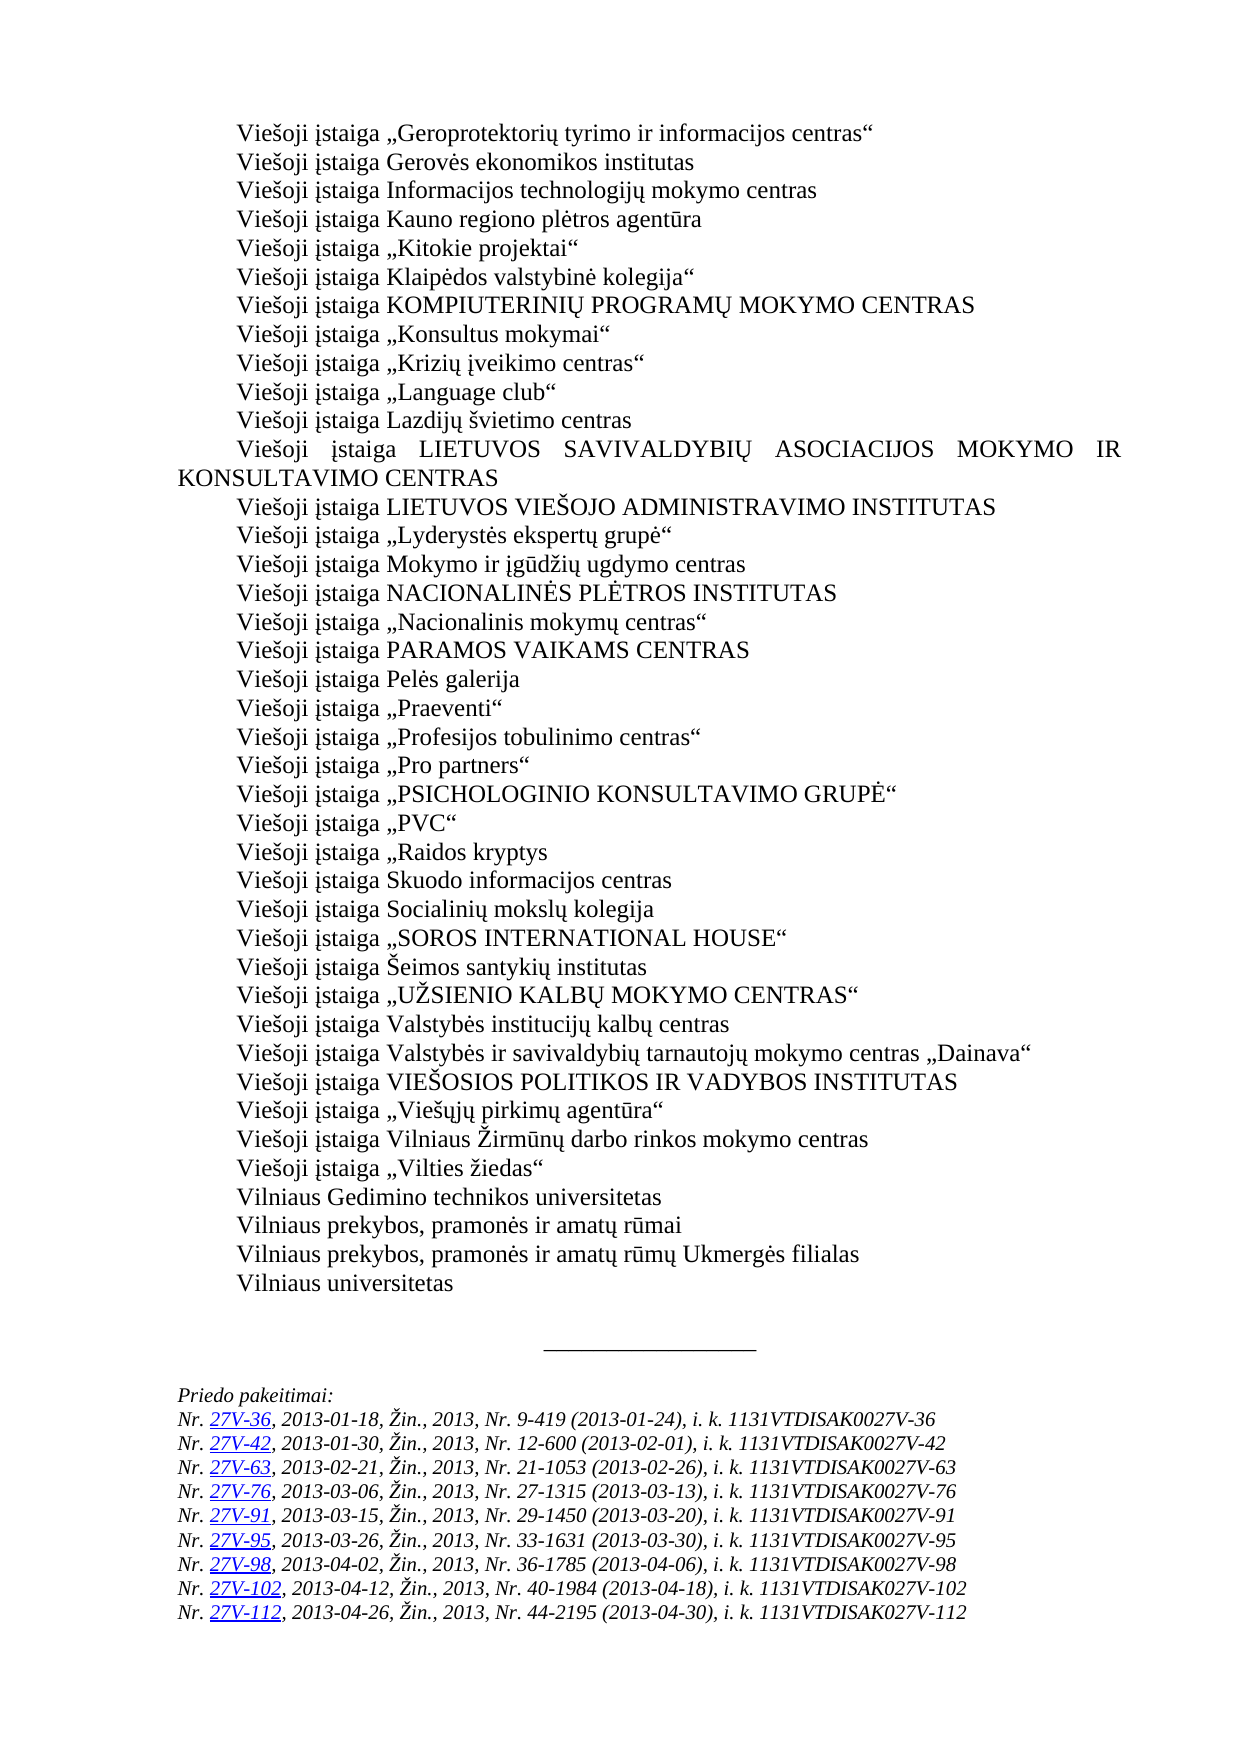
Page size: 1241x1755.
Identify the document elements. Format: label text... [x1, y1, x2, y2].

text Nr. 27V-63, 2013-02-21, Žin., 2013, Nr. 21-1053 (2013-02-26), i. k. 1131VTDISAK0027V-63 [177, 1455, 1122, 1479]
text _________________ [177, 1326, 1122, 1354]
text Viešoji įstaiga „Lyderystės ekspertų grupė“ [177, 521, 1122, 549]
text Viešoji įstaiga „Viešųjų pirkimų agentūra“ [177, 1096, 1122, 1124]
text Viešoji įstaiga Šeimos santykių institutas [177, 952, 1122, 981]
text Viešoji įstaiga PARAMOS VAIKAMS CENTRAS [177, 636, 1122, 664]
text Nr. 27V-91, 2013-03-15, Žin., 2013, Nr. 29-1450 (2013-03-20), i. k. 1131VTDISAK0027V-91 [177, 1503, 1122, 1527]
text Vilniaus prekybos, pramonės ir amatų rūmų Ukmergės filialas [177, 1239, 1122, 1268]
text Viešoji įstaiga Valstybės institucijų kalbų centras [177, 1009, 1122, 1038]
text Viešoji įstaiga „Krizių įveikimo centras“ [177, 348, 1122, 377]
text Nr. 27V-95, 2013-03-26, Žin., 2013, Nr. 33-1631 (2013-03-30), i. k. 1131VTDISAK0027V-95 [177, 1527, 1122, 1552]
text Nr. 27V-102, 2013-04-12, Žin., 2013, Nr. 40-1984 (2013-04-18), i. k. 1131VTDISAK027V-102 [177, 1576, 1122, 1600]
text Viešoji įstaiga „Vilties žiedas“ [177, 1153, 1122, 1182]
text Viešoji įstaiga LIETUVOS VIEŠOJO ADMINISTRAVIMO INSTITUTAS [177, 492, 1122, 521]
text Nr. 27V-76, 2013-03-06, Žin., 2013, Nr. 27-1315 (2013-03-13), i. k. 1131VTDISAK0027V-76 [177, 1479, 1122, 1503]
text Viešoji įstaiga Kauno regiono plėtros agentūra [177, 204, 1122, 233]
text Vilniaus universitetas [177, 1268, 1122, 1297]
text Nr. 27V-42, 2013-01-30, Žin., 2013, Nr. 12-600 (2013-02-01), i. k. 1131VTDISAK0027V-42 [177, 1431, 1122, 1455]
text Viešoji įstaiga VIEŠOSIOS POLITIKOS IR VADYBOS INSTITUTAS [177, 1067, 1122, 1096]
text Viešoji įstaiga Informacijos technologijų mokymo centras [177, 176, 1122, 204]
text Viešoji įstaiga „UŽSIENIO KALBŲ MOKYMO CENTRAS“ [177, 981, 1122, 1009]
text Viešoji įstaiga Klaipėdos valstybinė kolegija“ [177, 262, 1122, 291]
text Viešoji įstaiga LIETUVOS SAVIVALDYBIŲ ASOCIACIJOS MOKYMO IR KONSULTAVIMO CENTRAS [177, 434, 1122, 492]
text Priedo pakeitimai: [177, 1383, 1122, 1407]
text Viešoji įstaiga Vilniaus Žirmūnų darbo rinkos mokymo centras [177, 1124, 1122, 1153]
text Viešoji įstaiga „PSICHOLOGINIO KONSULTAVIMO GRUPĖ“ [177, 779, 1122, 808]
text Viešoji įstaiga Lazdijų švietimo centras [177, 406, 1122, 434]
text Viešoji įstaiga „Geroprotektorių tyrimo ir informacijos centras“ [177, 118, 1122, 147]
text Viešoji įstaiga Pelės galerija [177, 664, 1122, 693]
text Viešoji įstaiga Valstybės ir savivaldybių tarnautojų mokymo centras „Dainava“ [177, 1038, 1122, 1067]
text Nr. 27V-36, 2013-01-18, Žin., 2013, Nr. 9-419 (2013-01-24), i. k. 1131VTDISAK0027V-36 [177, 1407, 1122, 1431]
text Viešoji įstaiga „Konsultus mokymai“ [177, 319, 1122, 348]
text Vilniaus prekybos, pramonės ir amatų rūmai [177, 1211, 1122, 1239]
text Viešoji įstaiga Gerovės ekonomikos institutas [177, 147, 1122, 176]
text Viešoji įstaiga „Raidos kryptys [177, 837, 1122, 866]
text Viešoji įstaiga Mokymo ir įgūdžių ugdymo centras [177, 549, 1122, 578]
text Viešoji įstaiga „Kitokie projektai“ [177, 233, 1122, 262]
text Viešoji įstaiga Socialinių mokslų kolegija [177, 894, 1122, 923]
text Nr. 27V-98, 2013-04-02, Žin., 2013, Nr. 36-1785 (2013-04-06), i. k. 1131VTDISAK0027V-98 [177, 1552, 1122, 1576]
text Viešoji įstaiga „PVC“ [177, 808, 1122, 837]
text Viešoji įstaiga „Profesijos tobulinimo centras“ [177, 722, 1122, 751]
text Viešoji įstaiga „Pro partners“ [177, 751, 1122, 779]
text Nr. 27V-112, 2013-04-26, Žin., 2013, Nr. 44-2195 (2013-04-30), i. k. 1131VTDISAK027V-112 [177, 1600, 1122, 1624]
text Vilniaus Gedimino technikos universitetas [177, 1182, 1122, 1211]
text Viešoji įstaiga „Language club“ [177, 377, 1122, 406]
text Viešoji įstaiga „Nacionalinis mokymų centras“ [177, 607, 1122, 636]
text Viešoji įstaiga KOMPIUTERINIŲ PROGRAMŲ MOKYMO CENTRAS [177, 291, 1122, 319]
text Viešoji įstaiga NACIONALINĖS PLĖTROS INSTITUTAS [177, 578, 1122, 607]
text Viešoji įstaiga „SOROS INTERNATIONAL HOUSE“ [177, 923, 1122, 952]
text Viešoji įstaiga Skuodo informacijos centras [177, 866, 1122, 894]
text Viešoji įstaiga „Praeventi“ [177, 693, 1122, 722]
